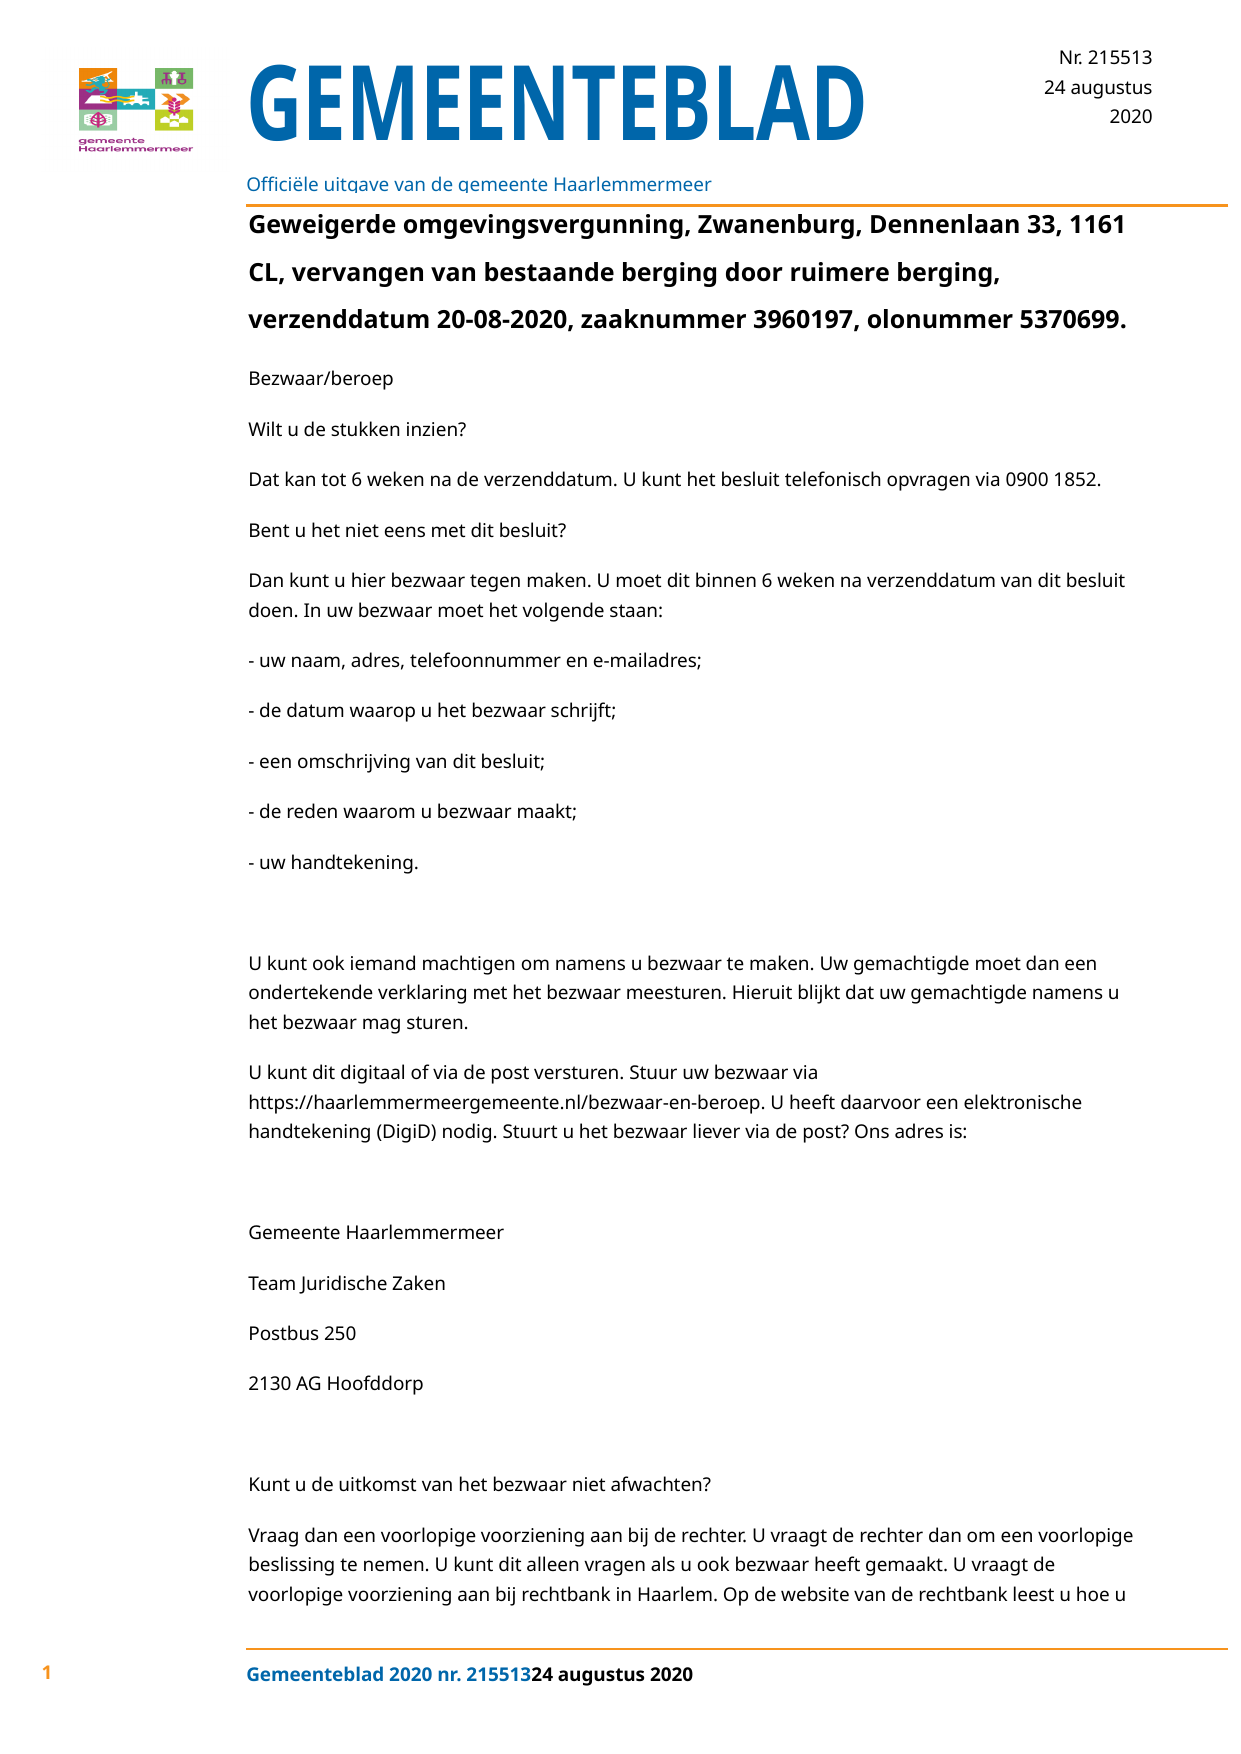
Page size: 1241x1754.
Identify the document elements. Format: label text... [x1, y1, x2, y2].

text Bent u het niet eens met dit besluit? [248, 517, 1152, 542]
text Postbus 250 [248, 1320, 1152, 1346]
text Dan kunt u hier bezwaar tegen maken. U moet dit binnen 6 weken na verzenddatum van dit besluit doen. In uw bezwaar moet het volgende staan: [248, 567, 1152, 622]
text - uw naam, adres, telefoonnummer en e-mailadres; [248, 647, 1152, 673]
text - de datum waarop u het bezwaar schrijft; [248, 698, 1152, 723]
text U kunt dit digitaal of via de post versturen. Stuur uw bezwaar via https://haarlemmermeergemeente.nl/bezwaar-en-beroep. U heeft daarvoor een elektronische handtekening (DigiD) nodig. Stuurt u het bezwaar liever via de post? Ons adres is: [248, 1059, 1152, 1144]
text Vraag dan een voorlopige voorziening aan bij de rechter. U vraagt de rechter dan om een voorlopige beslissing te nemen. U kunt dit alleen vragen als u ook bezwaar heeft gemaakt. U vraagt de voorlopige voorziening aan bij rechtbank in Haarlem. Op de website van de rechtbank leest u hoe u [248, 1522, 1152, 1607]
text Geweigerde omgevingsvergunning, Zwanenburg, Dennenlaan 33, 1161 CL, vervangen van bestaande berging door ruimere berging, verzenddatum 20-08-2020, zaaknummer 3960197, olonummer 5370699. [248, 207, 1152, 336]
text Gemeente Haarlemmermeer [248, 1219, 1152, 1245]
text - een omschrijving van dit besluit; [248, 748, 1152, 774]
text - uw handtekening. [248, 849, 1152, 874]
text 2130 AG Hoofddorp [248, 1371, 1152, 1396]
text Wilt u de stukken inzien? [248, 416, 1152, 442]
text U kunt ook iemand machtigen om namens u bezwaar te maken. Uw gemachtigde moet dan een ondertekende verklaring met het bezwaar meesturen. Hieruit blijkt dat uw gemachtigde namens u het bezwaar mag sturen. [248, 950, 1152, 1034]
text Dat kan tot 6 weken na de verzenddatum. U kunt het besluit telefonisch opvragen via 0900 1852. [248, 466, 1152, 492]
text Kunt u de uitkomst van het bezwaar niet afwachten? [248, 1471, 1152, 1497]
text - de reden waarom u bezwaar maakt; [248, 798, 1152, 824]
text Team Juridische Zaken [248, 1270, 1152, 1295]
picture [41, 47, 231, 172]
text Bezwaar/beroep [248, 366, 1152, 391]
